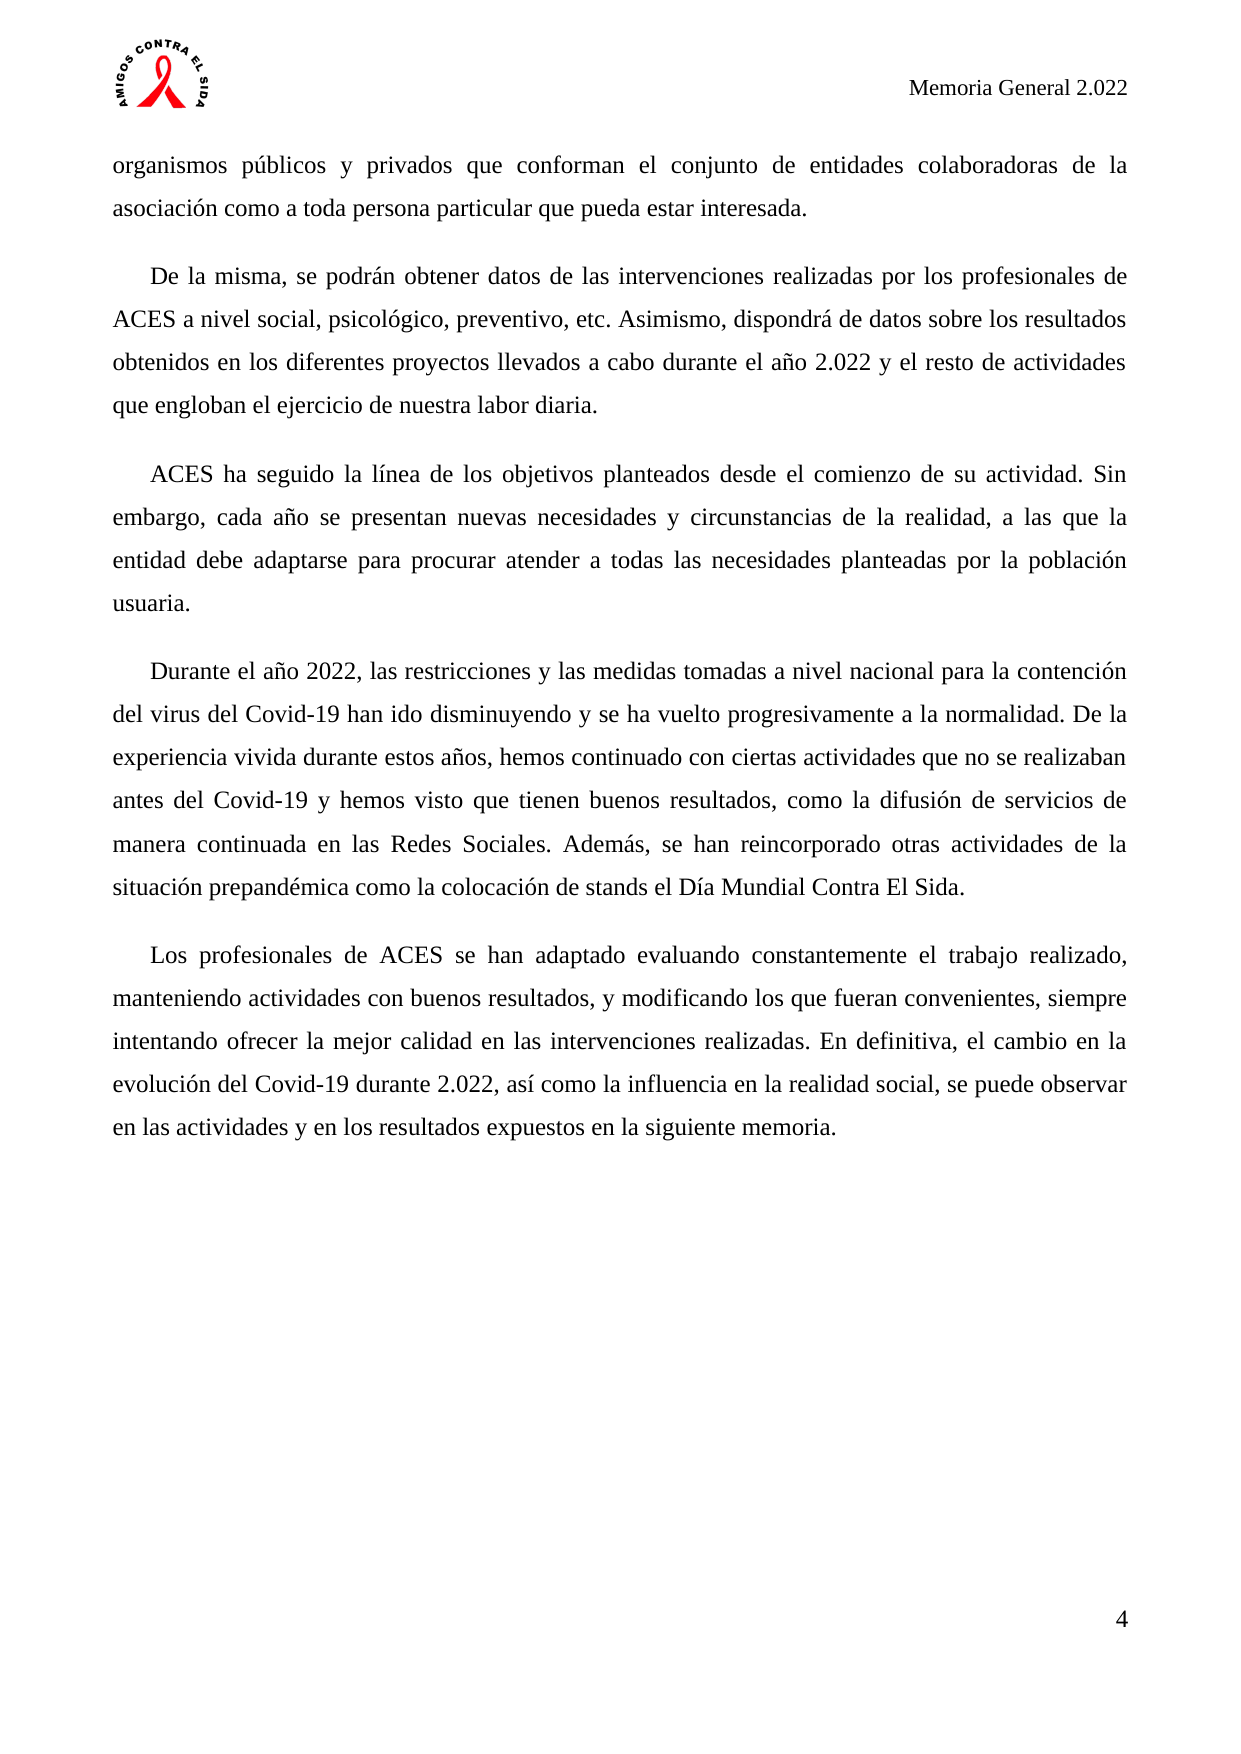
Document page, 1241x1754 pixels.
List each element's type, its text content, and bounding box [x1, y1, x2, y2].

text Los profesionales de ACES se han adaptado evaluando constantemente el trabajo realizado, manteniendo actividades con buenos resultados, y modificando los que fueran convenientes, siempre intentando ofrecer la mejor calidad en las intervenciones realizadas. En definitiva, el cambio en la evolución del Covid-19 durante 2.022, así como la influencia en la realidad social, se puede observar en las actividades y en los resultados expuestos en la siguiente memoria. [112, 940, 1128, 1141]
text ACES ha seguido la línea de los objetivos planteados desde el comienzo de su actividad. Sin embargo, cada año se presentan nuevas necesidades y circunstancias de la realidad, a las que la entidad debe adaptarse para procurar atender a todas las necesidades planteadas por la población usuaria. [112, 459, 1128, 617]
text organismos públicos y privados que conforman el conjunto de entidades colaboradoras de la asociación como a toda persona particular que pueda estar interesada. [112, 150, 1128, 222]
text Durante el año 2022, las restricciones y las medidas tomadas a nivel nacional para la contención del virus del Covid-19 han ido disminuyendo y se ha vuelto progresivamente a la normalidad. De la experiencia vivida durante estos años, hemos continuado con ciertas actividades que no se realizaban antes del Covid-19 y hemos visto que tienen buenos resultados, como la difusión de servicios de manera continuada en las Redes Sociales. Además, se han reincorporado otras actividades de la situación prepandémica como la colocación de stands el Día Mundial Contra El Sida. [112, 656, 1128, 901]
text De la misma, se podrán obtener datos de las intervenciones realizadas por los profesionales de ACES a nivel social, psicológico, preventivo, etc. Asimismo, dispondrá de datos sobre los resultados obtenidos en los diferentes proyectos llevados a cabo durante el año 2.022 y el resto de actividades que engloban el ejercicio de nuestra labor diaria. [112, 261, 1128, 419]
